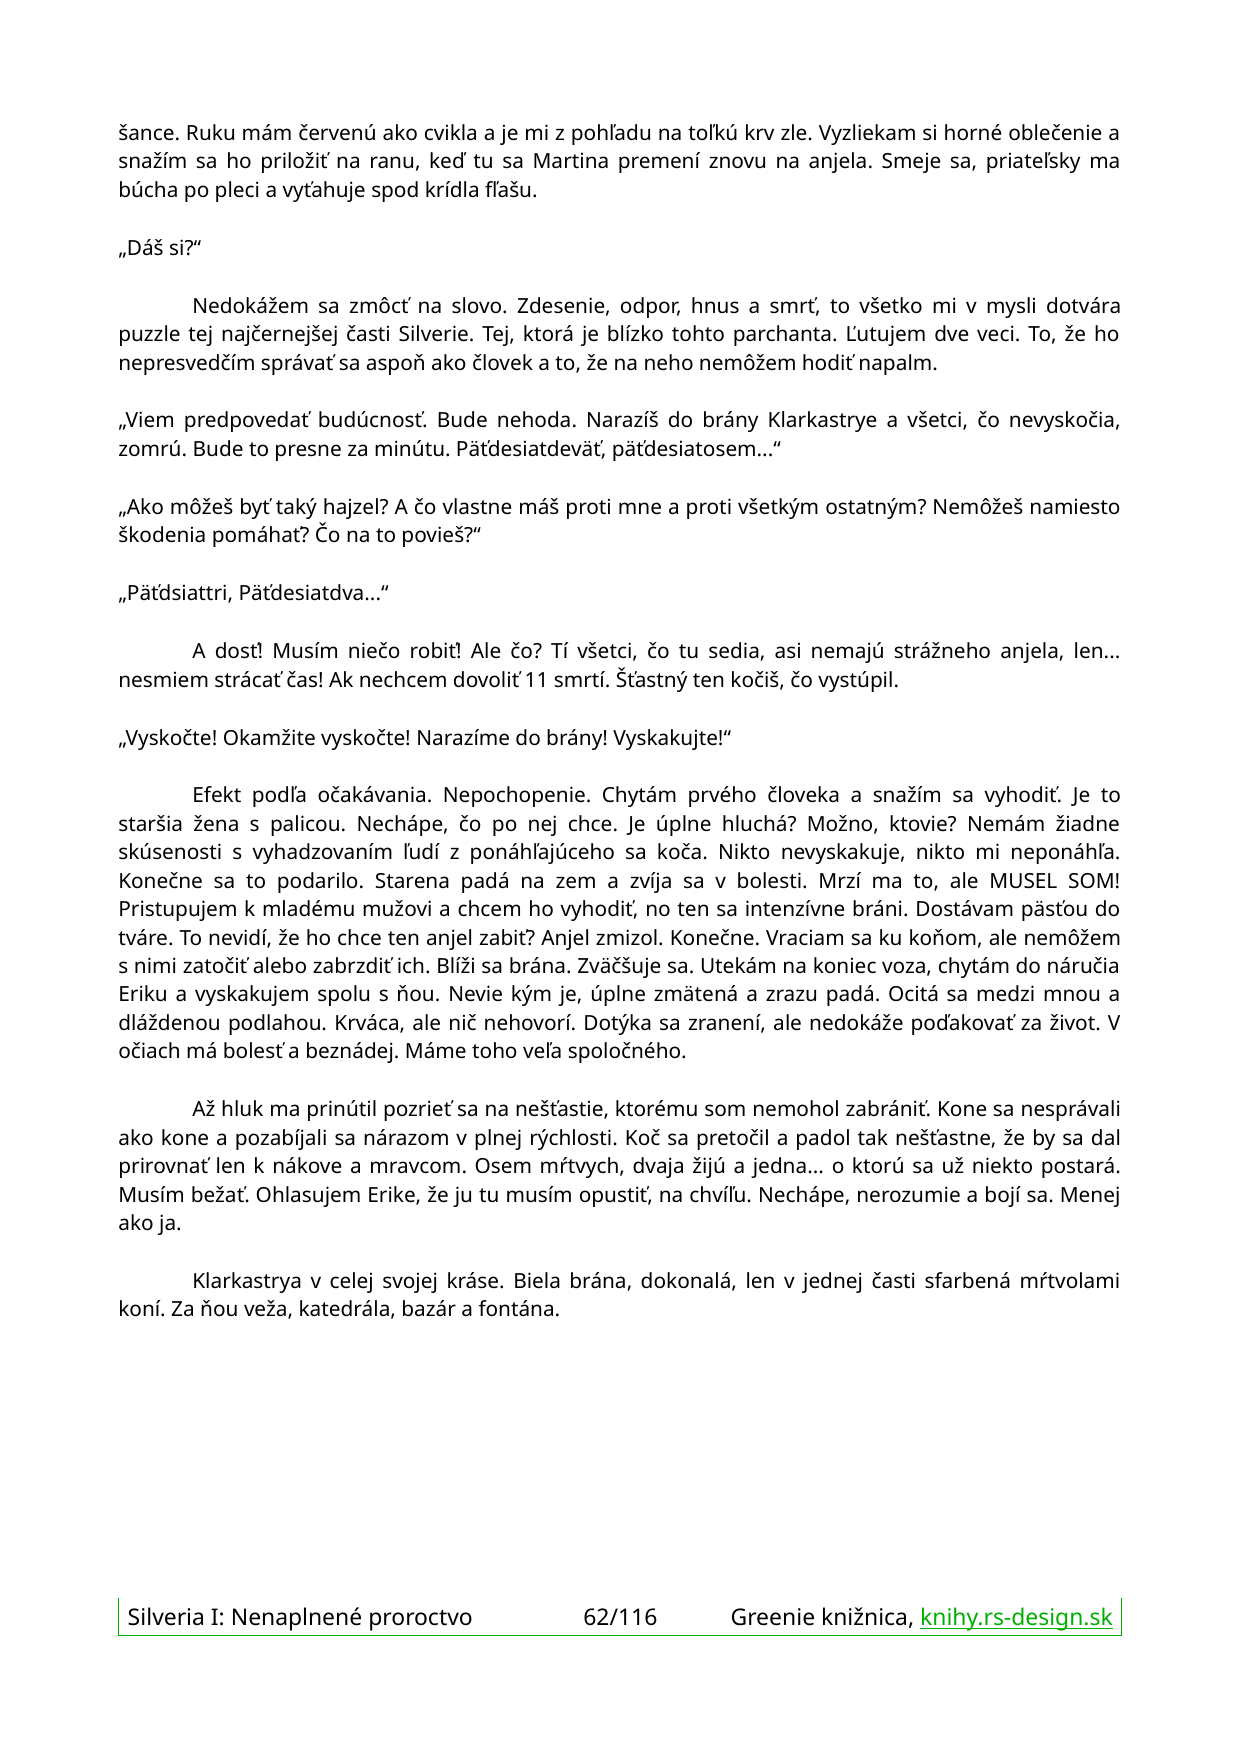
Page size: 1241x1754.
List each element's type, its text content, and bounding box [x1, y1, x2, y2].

text „Viem predpovedať budúcnosť. Bude nehoda. Narazíš do brány Klarkastrye a všetci, čo nevyskočia, zomrú. Bude to presne za minútu. Päťdesiatdeväť, päťdesiatosem...“ [118, 406, 1122, 462]
text Nedokážem sa zmôcť na slovo. Zdesenie, odpor, hnus a smrť, to všetko mi v mysli dotvára puzzle tej najčernejšej časti Silverie. Tej, ktorá je blízko tohto parchanta. Ľutujem dve veci. To, že ho nepresvedčím správať sa aspoň ako človek a to, že na neho nemôžem hodiť napalm. [118, 291, 1122, 376]
text Klarkastrya v celej svojej kráse. Biela brána, dokonalá, len v jednej časti sfarbená mŕtvolami koní. Za ňou veža, katedrála, bazár a fontána. [118, 1266, 1122, 1323]
text „Ako môžeš byť taký hajzel? A čo vlastne máš proti mne a proti všetkým ostatným? Nemôžeš namiesto škodenia pomáhať? Čo na to povieš?“ [118, 492, 1122, 549]
text A dosť! Musím niečo robiť! Ale čo? Tí všetci, čo tu sedia, asi nemajú strážneho anjela, len... nesmiem strácať čas! Ak nechcem dovoliť 11 smrtí. Šťastný ten kočiš, čo vystúpil. [118, 636, 1122, 693]
text „Päťdsiattri, Päťdesiatdva...“ [118, 578, 1122, 607]
text Efekt podľa očakávania. Nepochopenie. Chytám prvého človeka a snažím sa vyhodiť. Je to staršia žena s palicou. Nechápe, čo po nej chce. Je úplne hluchá? Možno, ktovie? Nemám žiadne skúsenosti s vyhadzovaním ľudí z ponáhľajúceho sa koča. Nikto nevyskakuje, nikto mi neponáhľa. Konečne sa to podarilo. Starena padá na zem a zvíja sa v bolesti. Mrzí ma to, ale MUSEL SOM! Pristupujem k mladému mužovi a chcem ho vyhodiť, no ten sa intenzívne bráni. Dostávam päsťou do tváre. To nevidí, že ho chce ten anjel zabiť? Anjel zmizol. Konečne. Vraciam sa ku koňom, ale nemôžem s nimi zatočiť alebo zabrzdiť ich. Blíži sa brána. Zväčšuje sa. Utekám na koniec voza, chytám do náručia Eriku a vyskakujem spolu s ňou. Nevie kým je, úplne zmätená a zrazu padá. Ocitá sa medzi mnou a dláždenou podlahou. Krváca, ale nič nehovorí. Dotýka sa zranení, ale nedokáže poďakovať za život. V očiach má bolesť a beznádej. Máme toho veľa spoločného. [118, 781, 1122, 1065]
text šance. Ruku mám červenú ako cvikla a je mi z pohľadu na toľkú krv zle. Vyzliekam si horné oblečenie a snažím sa ho priložiť na ranu, keď tu sa Martina premení znovu na anjela. Smeje sa, priateľsky ma búcha po pleci a vyťahuje spod krídla fľašu. [118, 118, 1122, 203]
text Až hluk ma prinútil pozrieť sa na nešťastie, ktorému som nemohol zabrániť. Kone sa nesprávali ako kone a pozabíjali sa nárazom v plnej rýchlosti. Koč sa pretočil a padol tak nešťastne, že by sa dal prirovnať len k nákove a mravcom. Osem mŕtvych, dvaja žijú a jedna... o ktorú sa už niekto postará. Musím bežať. Ohlasujem Erike, že ju tu musím opustiť, na chvíľu. Nechápe, nerozumie a bojí sa. Menej ako ja. [118, 1094, 1122, 1237]
text „Vyskočte! Okamžite vyskočte! Narazíme do brány! Vyskakujte!“ [118, 723, 1122, 751]
text „Dáš si?“ [118, 233, 1122, 261]
